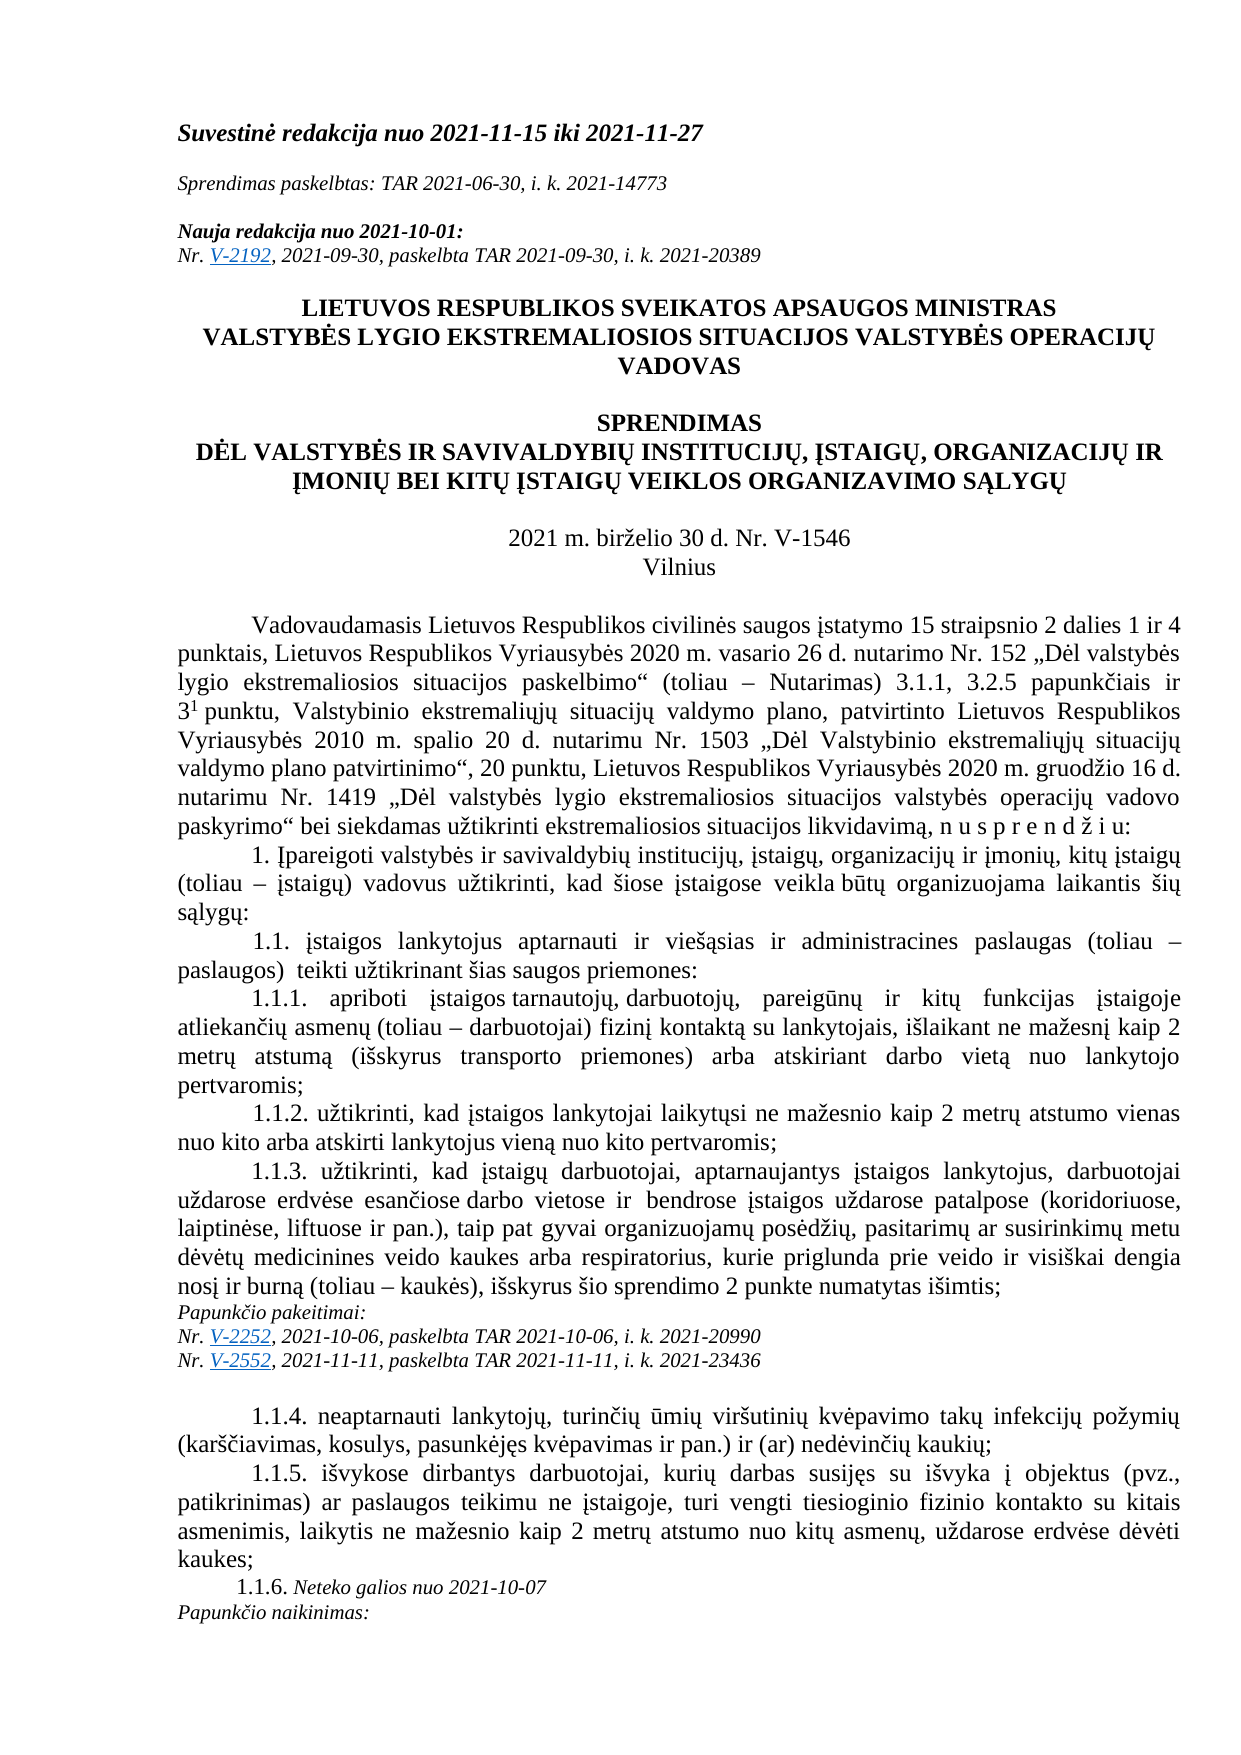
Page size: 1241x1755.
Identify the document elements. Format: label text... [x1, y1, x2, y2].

text Papunkčio naikinimas: [177, 1599, 1181, 1624]
text LIETUVOS RESPUBLIKOS SVEIKATOS APSAUGOS MINISTRAS [177, 293, 1181, 322]
text 1.1.5. išvykose dirbantys darbuotojai, kurių darbas susijęs su išvyka į objektus (pvz., patikrinimas) ar paslaugos teikimu ne įstaigoje, turi vengti tiesioginio fizinio kontakto su kitais asmenimis, laikytis ne mažesnio kaip 2 metrų atstumo nuo kitų asmenų, uždarose erdvėse dėvėti kaukes; [177, 1458, 1181, 1573]
text 2021 m. birželio 30 d. Nr. V-1546 Vilnius [177, 523, 1181, 581]
text 1.1. įstaigos lankytojus aptarnauti ir viešąsias ir administracines paslaugas (toliau – paslaugos) teikti užtikrinant šias saugos priemones: [177, 926, 1181, 983]
text 1.1.4. neaptarnauti lankytojų, turinčių ūmių viršutinių kvėpavimo takų infekcijų požymių (karščiavimas, kosulys, pasunkėjęs kvėpavimas ir pan.) ir (ar) nedėvinčių kaukių; [177, 1401, 1181, 1458]
text Sprendimas paskelbtas: TAR 2021-06-30, i. k. 2021-14773 [177, 171, 1181, 195]
text 1.1.3. užtikrinti, kad įstaigų darbuotojai, aptarnaujantys įstaigos lankytojus, darbuotojai uždarose erdvėse esančiose darbo vietose ir bendrose įstaigos uždarose patalpose (koridoriuose, laiptinėse, liftuose ir pan.), taip pat gyvai organizuojamų posėdžių, pasitarimų ar susirinkimų metu dėvėtų medicinines veido kaukes arba respiratorius, kurie priglunda prie veido ir visiškai dengia nosį ir burną (toliau – kaukės), išskyrus šio sprendimo 2 punkte numatytas išimtis; [177, 1156, 1181, 1300]
text Papunkčio pakeitimai: [177, 1300, 1181, 1324]
text SPRENDIMAS [177, 408, 1181, 437]
text VALSTYBĖS LYGIO EKSTREMALIOSIOS SITUACIJOS VALSTYBĖS OPERACIJŲ VADOVAS [177, 322, 1181, 380]
text 1. Įpareigoti valstybės ir savivaldybių institucijų, įstaigų, organizacijų ir įmonių, kitų įstaigų (toliau – įstaigų) vadovus užtikrinti, kad šiose įstaigose veikla būtų organizuojama laikantis šių sąlygų: [177, 840, 1181, 926]
text Nr. V-2552, 2021-11-11, paskelbta TAR 2021-11-11, i. k. 2021-23436 [177, 1348, 1181, 1372]
text 1.1.6. Neteko galios nuo 2021-10-07 [177, 1573, 1181, 1599]
text Nr. V-2252, 2021-10-06, paskelbta TAR 2021-10-06, i. k. 2021-20990 [177, 1324, 1181, 1348]
text Nauja redakcija nuo 2021-10-01: [177, 219, 1181, 243]
text 1.1.2. užtikrinti, kad įstaigos lankytojai laikytųsi ne mažesnio kaip 2 metrų atstumo vienas nuo kito arba atskirti lankytojus vieną nuo kito pertvaromis; [177, 1098, 1181, 1156]
text DĖL valstybės ir savivaldybių institucijų, įstaigų, ORGANIZACIJŲ IR ĮMONIŲ BEI kitų įstaigų VEIKLOS ORGANIZAVIMO SĄLYGŲ [177, 437, 1181, 495]
text Suvestinė redakcija nuo 2021-11-15 iki 2021-11-27 [177, 118, 1181, 147]
text 1.1.1. apriboti įstaigos tarnautojų, darbuotojų, pareigūnų ir kitų funkcijas įstaigoje atliekančių asmenų (toliau – darbuotojai) fizinį kontaktą su lankytojais, išlaikant ne mažesnį kaip 2 metrų atstumą (išskyrus transporto priemones) arba atskiriant darbo vietą nuo lankytojo pertvaromis; [177, 983, 1181, 1098]
text Vadovaudamasis Lietuvos Respublikos civilinės saugos įstatymo 15 straipsnio 2 dalies 1 ir 4 punktais, Lietuvos Respublikos Vyriausybės 2020 m. vasario 26 d. nutarimo Nr. 152 „Dėl valstybės lygio ekstremaliosios situacijos paskelbimo“ (toliau – Nutarimas) 3.1.1, 3.2.5 papunkčiais ir 31 punktu, Valstybinio ekstremaliųjų situacijų valdymo plano, patvirtinto Lietuvos Respublikos Vyriausybės 2010 m. spalio 20 d. nutarimu Nr. 1503 „Dėl Valstybinio ekstremaliųjų situacijų valdymo plano patvirtinimo“, 20 punktu, Lietuvos Respublikos Vyriausybės 2020 m. gruodžio 16 d. nutarimu Nr. 1419 „Dėl valstybės lygio ekstremaliosios situacijos valstybės operacijų vadovo paskyrimo“ bei siekdamas užtikrinti ekstremaliosios situacijos likvidavimą, n u s p r e n d ž i u: [177, 610, 1181, 840]
text Nr. V-2192, 2021-09-30, paskelbta TAR 2021-09-30, i. k. 2021-20389 [177, 243, 1181, 267]
